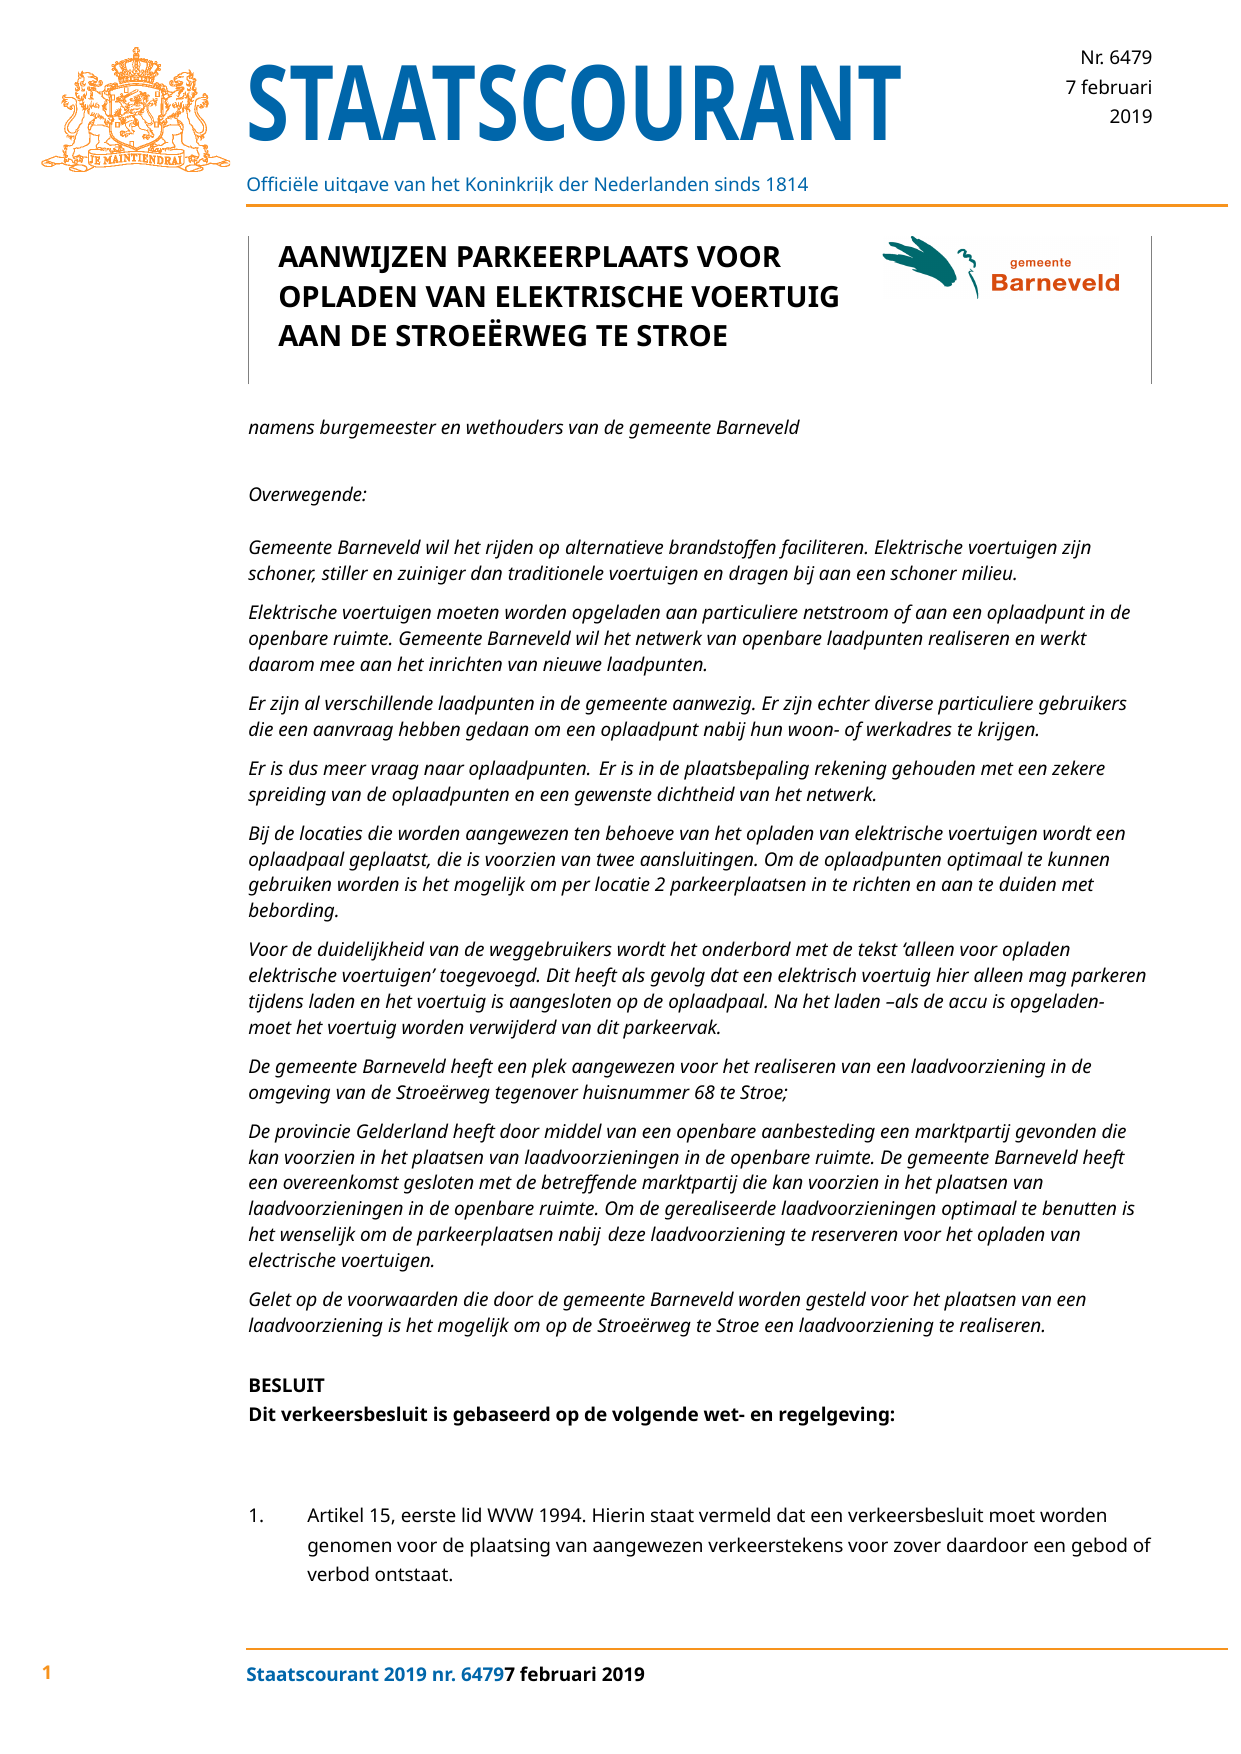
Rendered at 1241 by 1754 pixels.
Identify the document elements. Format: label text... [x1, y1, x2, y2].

list Artikel 15, eerste lid WVW 1994. Hierin staat vermeld dat een verkeersbesluit moet worden genomen voor de plaatsing van aangewezen verkeerstekens voor zover daardoor een gebod of verbod ontstaat. [248, 1502, 1152, 1587]
text Voor de duidelijkheid van de weggebruikers wordt het onderbord met de tekst ‘alleen voor opladen elektrische voertuigen’ toegevoegd. Dit heeft als gevolg dat een elektrisch voertuig hier alleen mag parkeren tijdens laden en het voertuig is aangesloten op de oplaadpaal. Na het laden –als de accu is opgeladen- moet het voertuig worden verwijderd van dit parkeervak. [248, 937, 1152, 1039]
text Overwegende: [248, 482, 1152, 507]
text BESLUIT [248, 1372, 1152, 1398]
text De provincie Gelderland heeft door middel van een openbare aanbesteding een marktpartij gevonden die kan voorzien in het plaatsen van laadvoorzieningen in de openbare ruimte. De gemeente Barneveld heeft een overeenkomst gesloten met de betreffende marktpartij die kan voorzien in het plaatsen van laadvoorzieningen in de openbare ruimte. Om de gerealiseerde laadvoorzieningen optimaal te benutten is het wenselijk om de parkeerplaatsen nabij deze laadvoorziening te reserveren voor het opladen van electrische voertuigen. [248, 1118, 1152, 1272]
table_header AANWIJZEN PARKEERPLAATS VOOR OPLADEN VAN ELEKTRISCHE VOERTUIG AAN DE STROEËRWEG TE STROE [249, 236, 850, 384]
text Er zijn al verschillende laadpunten in de gemeente aanwezig. Er zijn echter diverse particuliere gebruikers die een aanvraag hebben gedaan om een oplaadpunt nabij hun woon- of werkadres te krijgen. [248, 690, 1152, 742]
text Gemeente Barneveld wil het rijden op alternatieve brandstoffen faciliteren. Elektrische voertuigen zijn schoner, stiller en zuiniger dan traditionele voertuigen en dragen bij aan een schoner milieu. [248, 534, 1152, 586]
text De gemeente Barneveld heeft een plek aangewezen voor het realiseren van een laadvoorziening in de omgeving van de Stroeërweg tegenover huisnummer 68 te Stroe; [248, 1053, 1152, 1104]
text namens burgemeester en wethouders van de gemeente Barneveld [248, 414, 1152, 440]
text Elektrische voertuigen moeten worden opgeladen aan particuliere netstroom of aan een oplaadpunt in de openbare ruimte. Gemeente Barneveld wil het netwerk van openbare laadpunten realiseren en werkt daarom mee aan het inrichten van nieuwe laadpunten. [248, 599, 1152, 677]
text Bij de locaties die worden aangewezen ten behoeve van het opladen van elektrische voertuigen wordt een oplaadpaal geplaatst, die is voorzien van twee aansluitingen. Om de oplaadpunten optimaal te kunnen gebruiken worden is het mogelijk om per locatie 2 parkeerplaatsen in te richten en aan te duiden met bebording. [248, 820, 1152, 923]
text Gelet op de voorwaarden die door de gemeente Barneveld worden gesteld voor het plaatsen van een laadvoorziening is het mogelijk om op de Stroeërweg te Stroe een laadvoorziening te realiseren. [248, 1286, 1152, 1337]
text Er is dus meer vraag naar oplaadpunten. Er is in de plaatsbepaling rekening gehouden met een zekere spreiding van de oplaadpunten en een gewenste dichtheid van het netwerk. [248, 755, 1152, 807]
text Dit verkeersbesluit is gebaseerd op de volgende wet- en regelgeving: [248, 1401, 1152, 1427]
picture [882, 236, 1119, 299]
picture [41, 47, 231, 172]
table_header [850, 236, 1151, 384]
